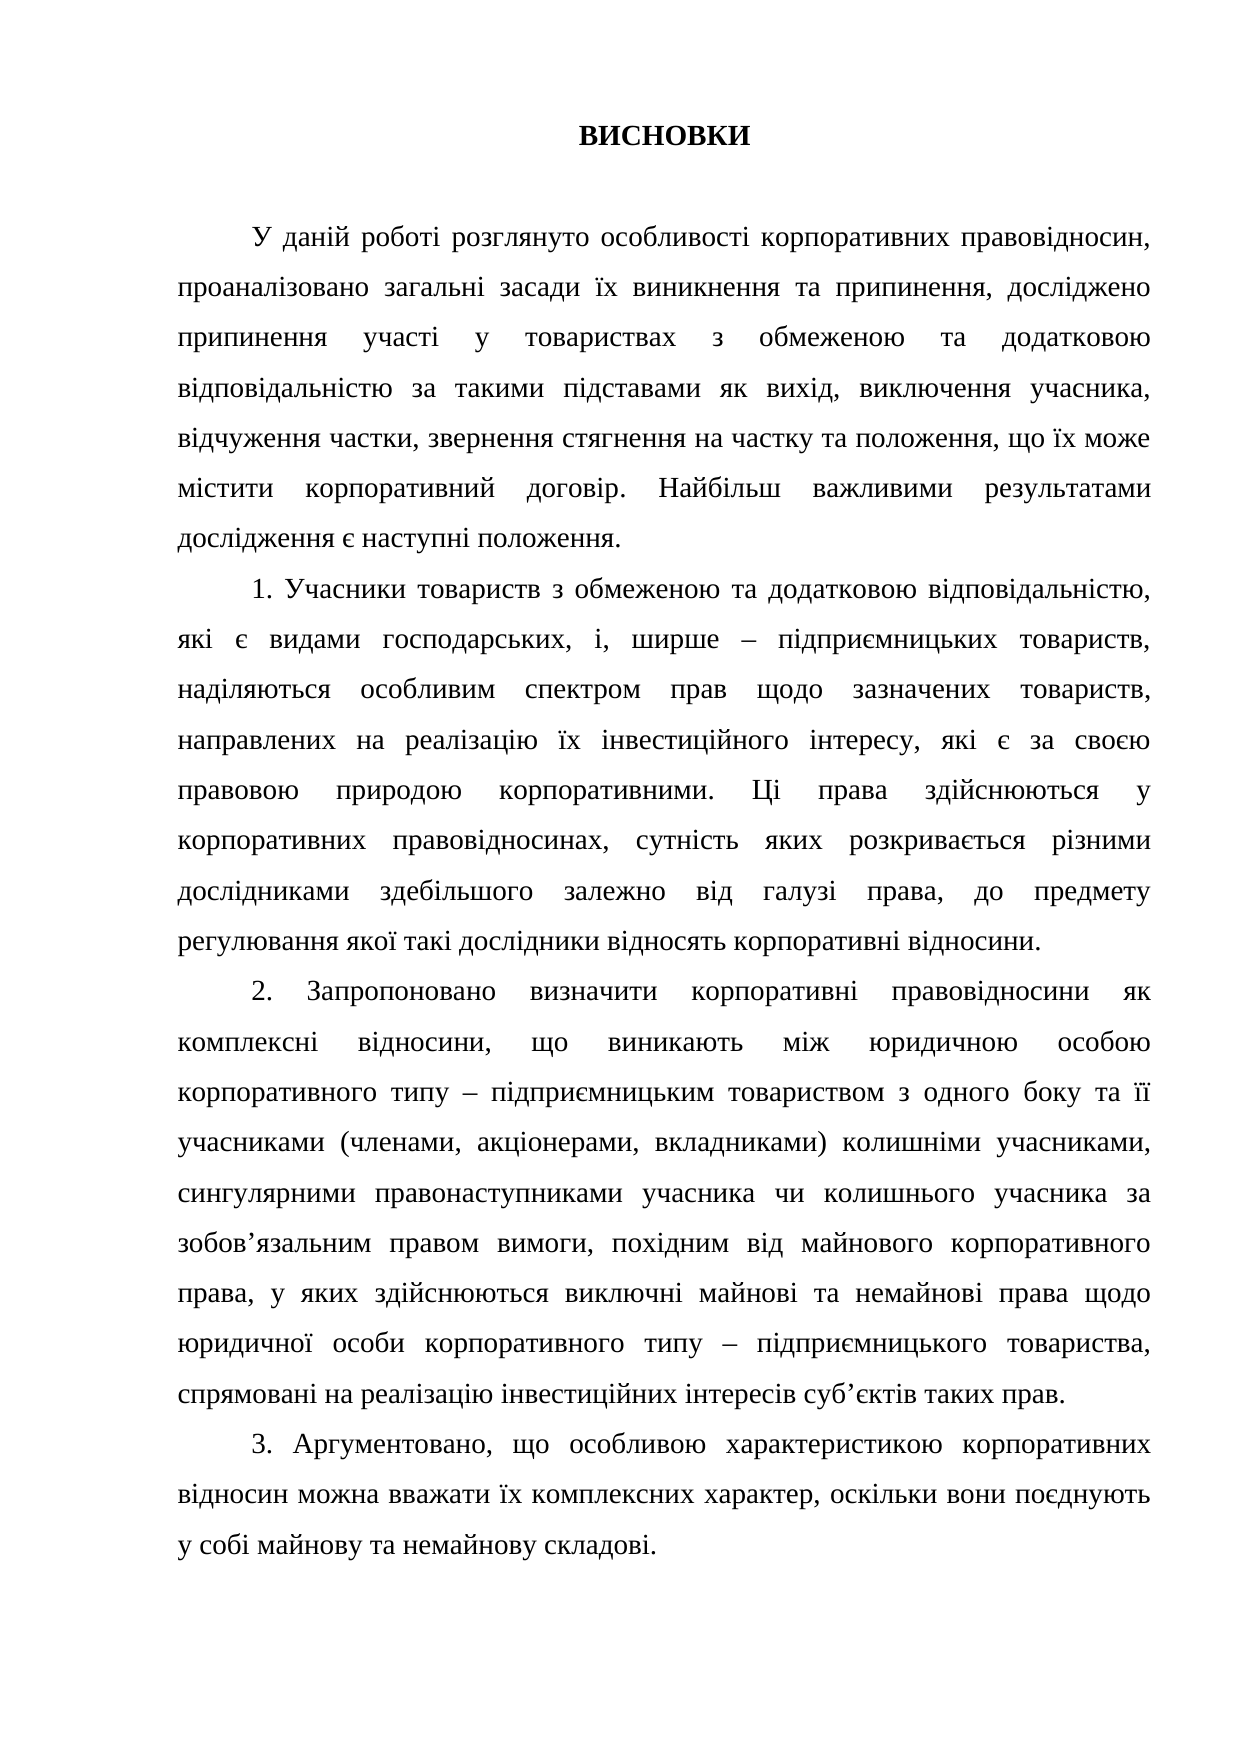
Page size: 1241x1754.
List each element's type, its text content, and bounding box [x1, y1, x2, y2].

text ВИСНОВКИ [177, 118, 1152, 152]
text У даній роботі розглянуто особливості корпоративних правовідносин, проаналізовано загальні засади їх виникнення та припинення, досліджено припинення участі у товариствах з обмеженою та додатковою відповідальністю за такими підставами як вихід, виключення учасника, відчуження частки, звернення стягнення на частку та положення, що їх може містити корпоративний договір. Найбільш важливими результатами дослідження є наступні положення. [177, 219, 1152, 554]
text 1. Учасники товариств з обмеженою та додатковою відповідальністю, які є видами господарських, і, ширше – підприємницьких товариств, наділяються особливим спектром прав щодо зазначених товариств, направлених на реалізацію їх інвестиційного інтересу, які є за своєю правовою природою корпоративними. Ці права здійснюються у корпоративних правовідносинах, сутність яких розкривається різними дослідниками здебільшого залежно від галузі права, до предмету регулювання якої такі дослідники відносять корпоративні відносини. [177, 571, 1152, 957]
text 3. Аргументовано, що особливою характеристикою корпоративних відносин можна вважати їх комплексних характер, оскільки вони поєднують у собі майнову та немайнову складові. [177, 1426, 1152, 1560]
text 2. Запропоновано визначити корпоративні правовідносини як комплексні відносини, що виникають між юридичною особою корпоративного типу – підприємницьким товариством з одного боку та її учасниками (членами, акціонерами, вкладниками) колишніми учасниками, сингулярними правонаступниками учасника чи колишнього учасника за зобов’язальним правом вимоги, похідним від майнового корпоративного права, у яких здійснюються виключні майнові та немайнові права щодо юридичної особи корпоративного типу – підприємницького товариства, спрямовані на реалізацію інвестиційних інтересів суб’єктів таких прав. [177, 973, 1152, 1409]
